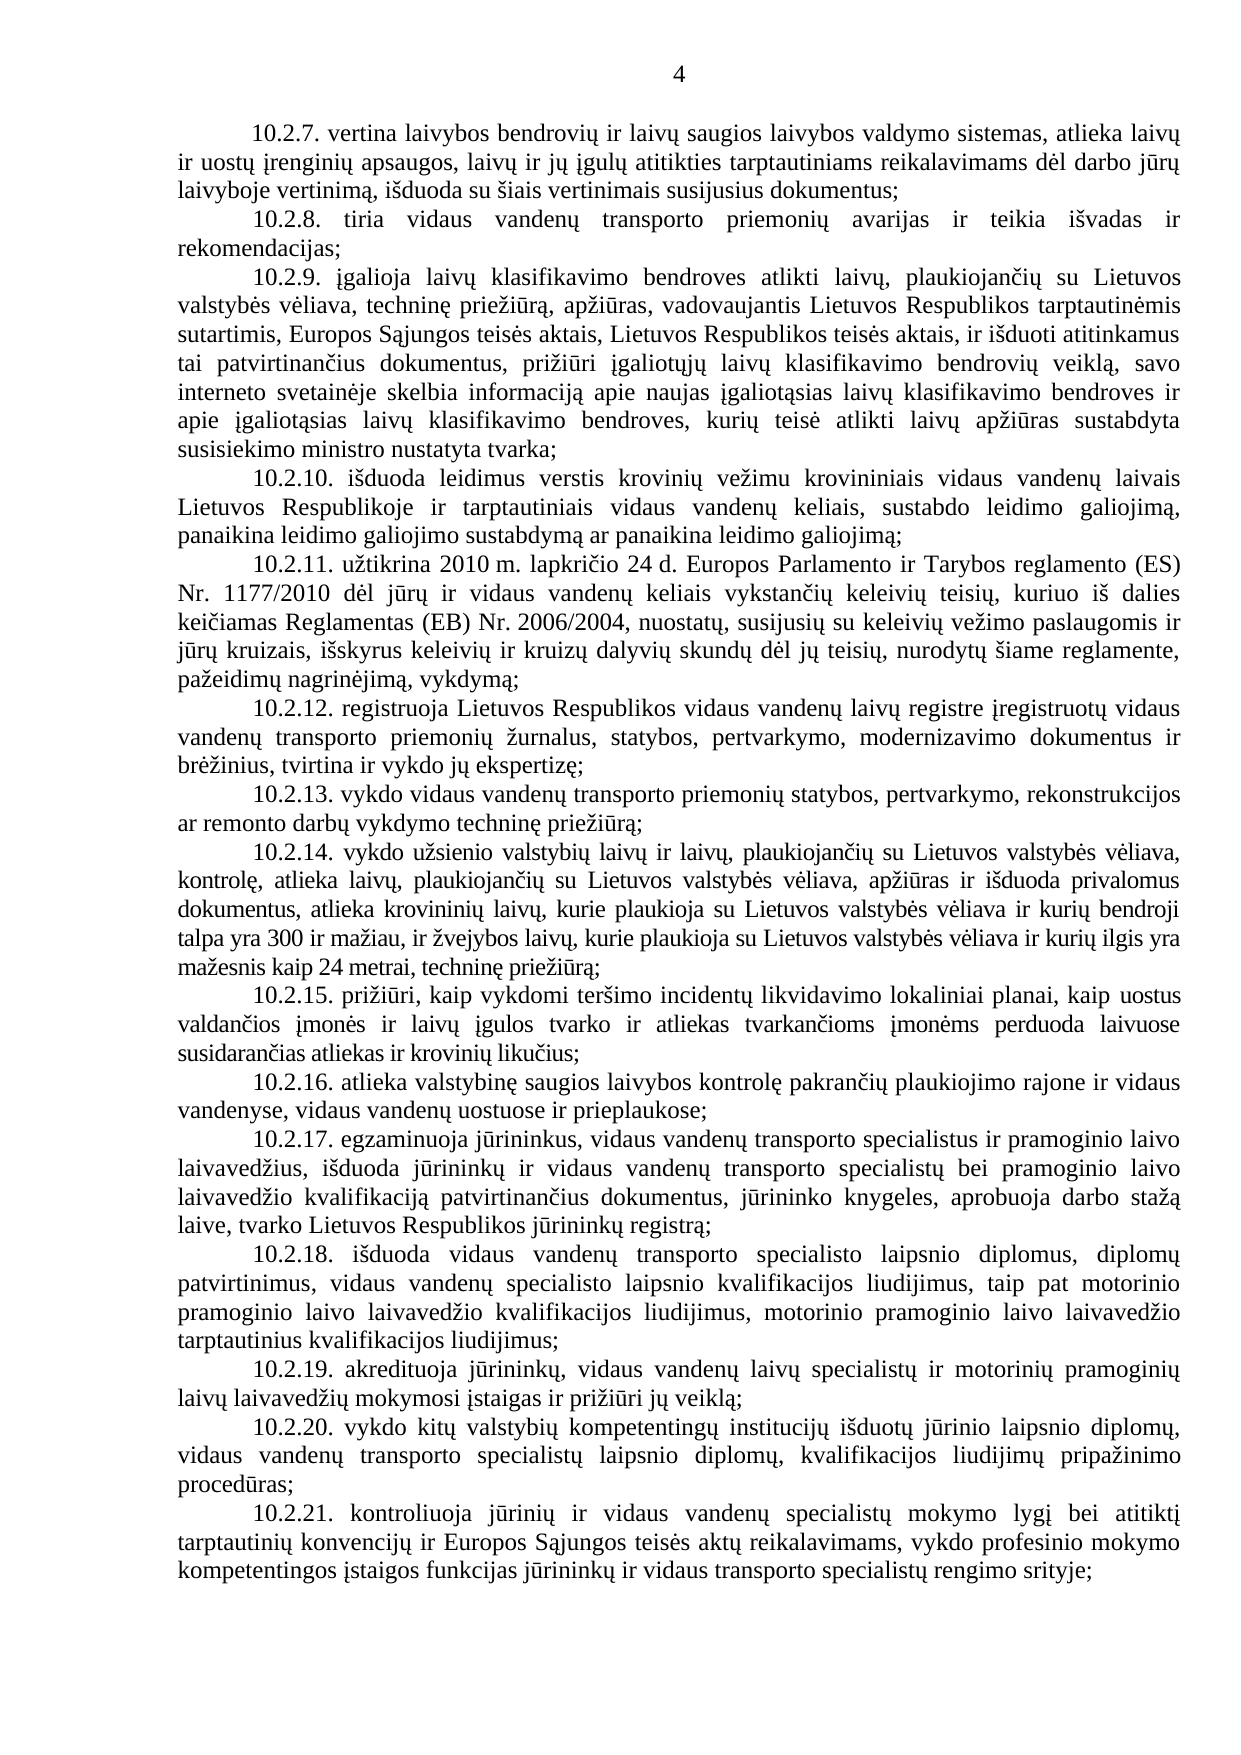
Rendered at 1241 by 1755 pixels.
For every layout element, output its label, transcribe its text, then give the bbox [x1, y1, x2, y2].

text 10.2.15. prižiūri, kaip vykdomi teršimo incidentų likvidavimo lokaliniai planai, kaip uostus valdančios įmonės ir laivų įgulos tvarko ir atliekas tvarkančioms įmonėms perduoda laivuose susidarančias atliekas ir krovinių likučius; [177, 981, 1181, 1067]
text 10.2.12. registruoja Lietuvos Respublikos vidaus vandenų laivų registre įregistruotų vidaus vandenų transporto priemonių žurnalus, statybos, pertvarkymo, modernizavimo dokumentus ir brėžinius, tvirtina ir vykdo jų ekspertizę; [177, 693, 1181, 779]
text 10.2.19. akredituoja jūrininkų, vidaus vandenų laivų specialistų ir motorinių pramoginių laivų laivavedžių mokymosi įstaigas ir prižiūri jų veiklą; [177, 1354, 1181, 1412]
text 10.2.7. vertina laivybos bendrovių ir laivų saugios laivybos valdymo sistemas, atlieka laivų ir uostų įrenginių apsaugos, laivų ir jų įgulų atitikties tarptautiniams reikalavimams dėl darbo jūrų laivyboje vertinimą, išduoda su šiais vertinimais susijusius dokumentus; [177, 118, 1181, 204]
text 10.2.17. egzaminuoja jūrininkus, vidaus vandenų transporto specialistus ir pramoginio laivo laivavedžius, išduoda jūrininkų ir vidaus vandenų transporto specialistų bei pramoginio laivo laivavedžio kvalifikaciją patvirtinančius dokumentus, jūrininko knygeles, aprobuoja darbo stažą laive, tvarko Lietuvos Respublikos jūrininkų registrą; [177, 1124, 1181, 1239]
text 10.2.18. išduoda vidaus vandenų transporto specialisto laipsnio diplomus, diplomų patvirtinimus, vidaus vandenų specialisto laipsnio kvalifikacijos liudijimus, taip pat motorinio pramoginio laivo laivavedžio kvalifikacijos liudijimus, motorinio pramoginio laivo laivavedžio tarptautinius kvalifikacijos liudijimus; [177, 1239, 1181, 1354]
text 10.2.10. išduoda leidimus verstis krovinių vežimu krovininiais vidaus vandenų laivais Lietuvos Respublikoje ir tarptautiniais vidaus vandenų keliais, sustabdo leidimo galiojimą, panaikina leidimo galiojimo sustabdymą ar panaikina leidimo galiojimą; [177, 463, 1181, 549]
text 10.2.8. tiria vidaus vandenų transporto priemonių avarijas ir teikia išvadas ir rekomendacijas; [177, 204, 1181, 262]
text 10.2.20. vykdo kitų valstybių kompetentingų institucijų išduotų jūrinio laipsnio diplomų, vidaus vandenų transporto specialistų laipsnio diplomų, kvalifikacijos liudijimų pripažinimo procedūras; [177, 1412, 1181, 1498]
text 10.2.13. vykdo vidaus vandenų transporto priemonių statybos, pertvarkymo, rekonstrukcijos ar remonto darbų vykdymo techninę priežiūrą; [177, 779, 1181, 837]
text 10.2.16. atlieka valstybinę saugios laivybos kontrolę pakrančių plaukiojimo rajone ir vidaus vandenyse, vidaus vandenų uostuose ir prieplaukose; [177, 1067, 1181, 1124]
text 10.2.21. kontroliuoja jūrinių ir vidaus vandenų specialistų mokymo lygį bei atitiktį tarptautinių konvencijų ir Europos Sąjungos teisės aktų reikalavimams, vykdo profesinio mokymo kompetentingos įstaigos funkcijas jūrininkų ir vidaus transporto specialistų rengimo srityje; [177, 1498, 1181, 1584]
text 10.2.11. užtikrina 2010 m. lapkričio 24 d. Europos Parlamento ir Tarybos reglamento (ES) Nr. 1177/2010 dėl jūrų ir vidaus vandenų keliais vykstančių keleivių teisių, kuriuo iš dalies keičiamas Reglamentas (EB) Nr. 2006/2004, nuostatų, susijusių su keleivių vežimo paslaugomis ir jūrų kruizais, išskyrus keleivių ir kruizų dalyvių skundų dėl jų teisių, nurodytų šiame reglamente, pažeidimų nagrinėjimą, vykdymą; [177, 549, 1181, 693]
text 10.2.9. įgalioja laivų klasifikavimo bendroves atlikti laivų, plaukiojančių su Lietuvos valstybės vėliava, techninę priežiūrą, apžiūras, vadovaujantis Lietuvos Respublikos tarptautinėmis sutartimis, Europos Sąjungos teisės aktais, Lietuvos Respublikos teisės aktais, ir išduoti atitinkamus tai patvirtinančius dokumentus, prižiūri įgaliotųjų laivų klasifikavimo bendrovių veiklą, savo interneto svetainėje skelbia informaciją apie naujas įgaliotąsias laivų klasifikavimo bendroves ir apie įgaliotąsias laivų klasifikavimo bendroves, kurių teisė atlikti laivų apžiūras sustabdyta susisiekimo ministro nustatyta tvarka; [177, 262, 1181, 463]
text 10.2.14. vykdo užsienio valstybių laivų ir laivų, plaukiojančių su Lietuvos valstybės vėliava, kontrolę, atlieka laivų, plaukiojančių su Lietuvos valstybės vėliava, apžiūras ir išduoda privalomus dokumentus, atlieka krovininių laivų, kurie plaukioja su Lietuvos valstybės vėliava ir kurių bendroji talpa yra 300 ir mažiau, ir žvejybos laivų, kurie plaukioja su Lietuvos valstybės vėliava ir kurių ilgis yra mažesnis kaip 24 metrai, techninę priežiūrą; [177, 837, 1181, 981]
